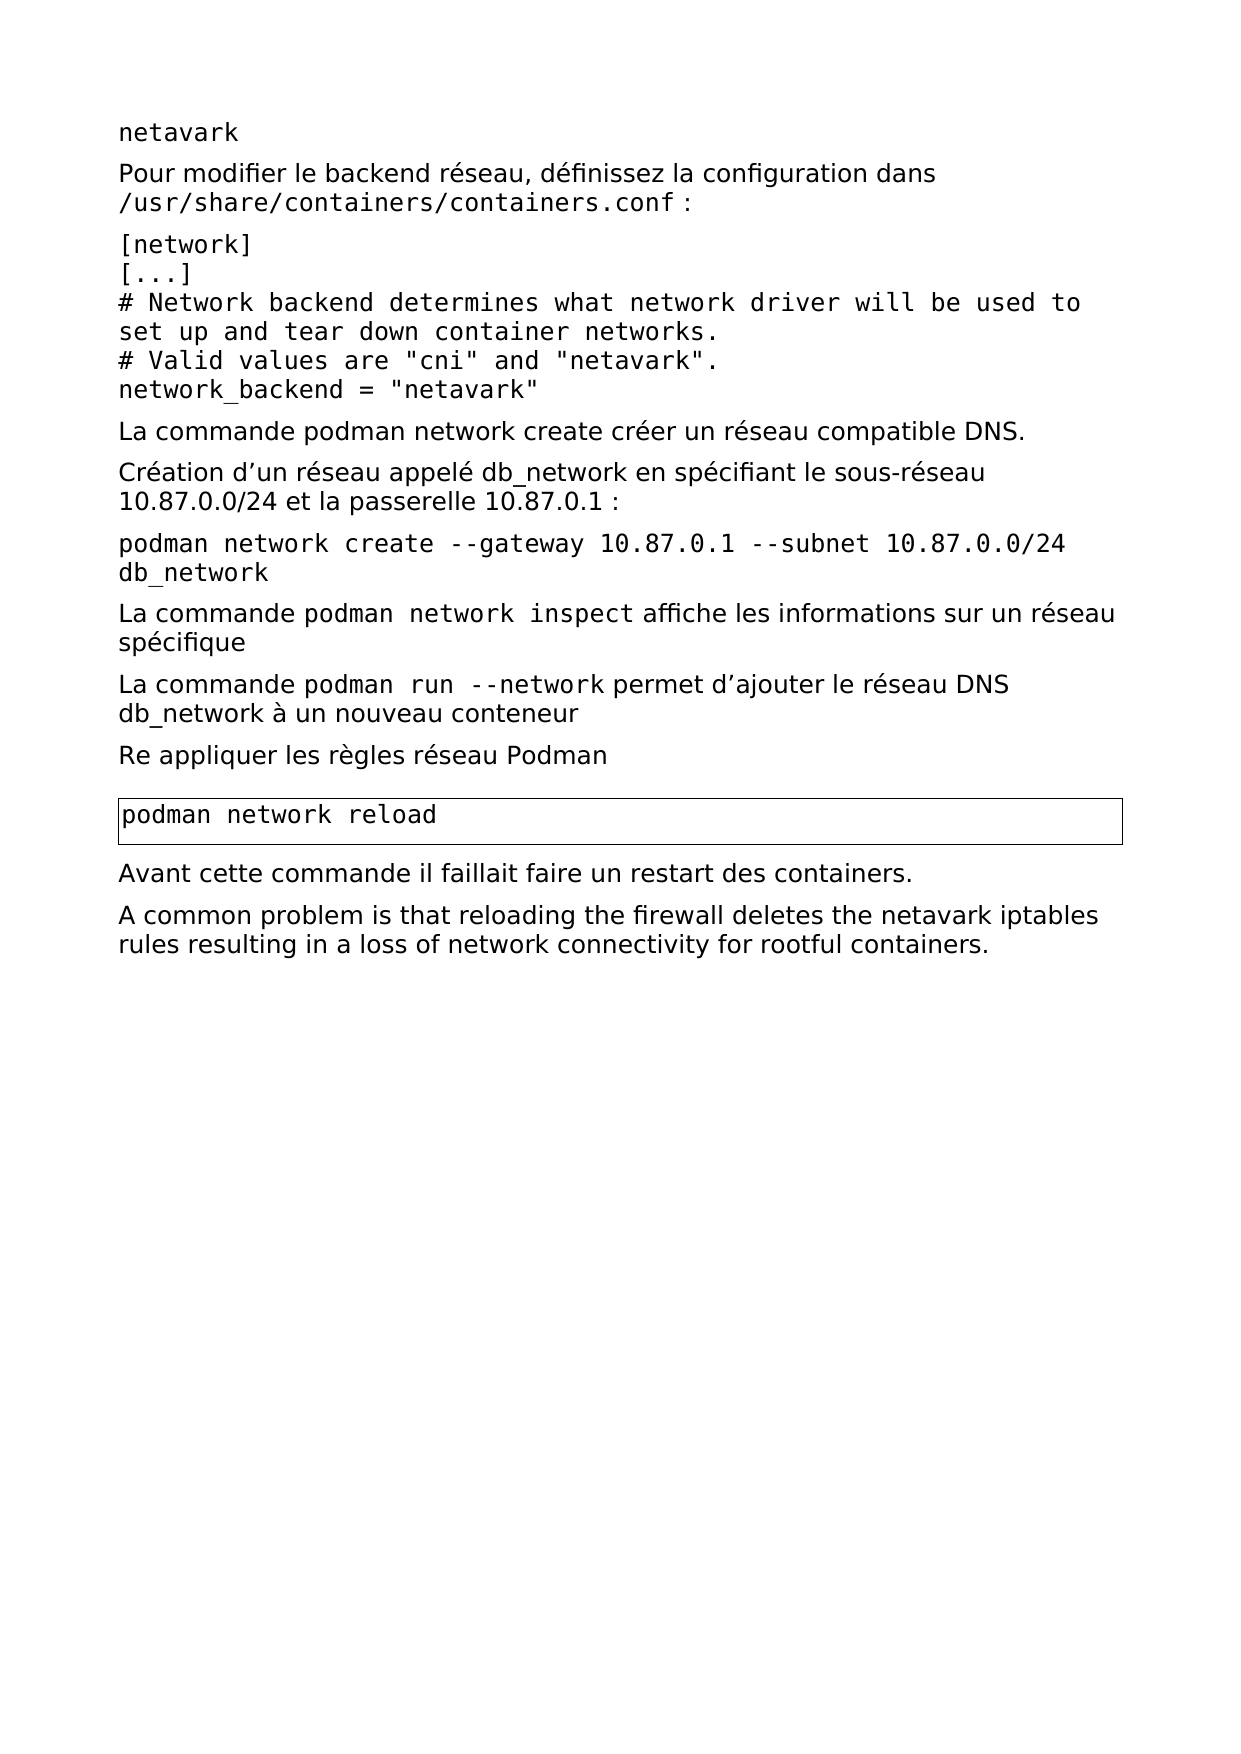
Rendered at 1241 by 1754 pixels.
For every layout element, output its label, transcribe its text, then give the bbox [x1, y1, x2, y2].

text A common problem is that reloading the firewall deletes the netavark iptables rules resulting in a loss of network connectivity for rootful containers. [118, 901, 1122, 959]
text Pour modifier le backend réseau, définissez la configuration dans /usr/share/containers/containers.conf : [118, 159, 1122, 217]
text Création d’un réseau appelé db_network en spécifiant le sous-réseau 10.87.0.0/24 et la passerelle 10.87.0.1 : [118, 458, 1122, 517]
text [network] [...] # Network backend determines what network driver will be used to set up and tear down container networks. # Valid values are "cni" and "netavark". network_backend = "netavark" [118, 230, 1122, 405]
text La commande podman run --network permet d’ajouter le réseau DNS db_network à un nouveau conteneur [118, 670, 1122, 728]
text La commande podman network inspect affiche les informations sur un réseau spécifique [118, 599, 1122, 658]
table_header podman network reload [119, 799, 1122, 844]
text La commande podman network create créer un réseau compatible DNS. [118, 417, 1122, 446]
text Avant cette commande il faillait faire un restart des containers. [118, 859, 1122, 888]
text podman network create --gateway 10.87.0.1 --subnet 10.87.0.0/24 db_network [118, 529, 1122, 587]
text netavark [118, 118, 1122, 147]
text Re appliquer les règles réseau Podman [118, 741, 1122, 770]
